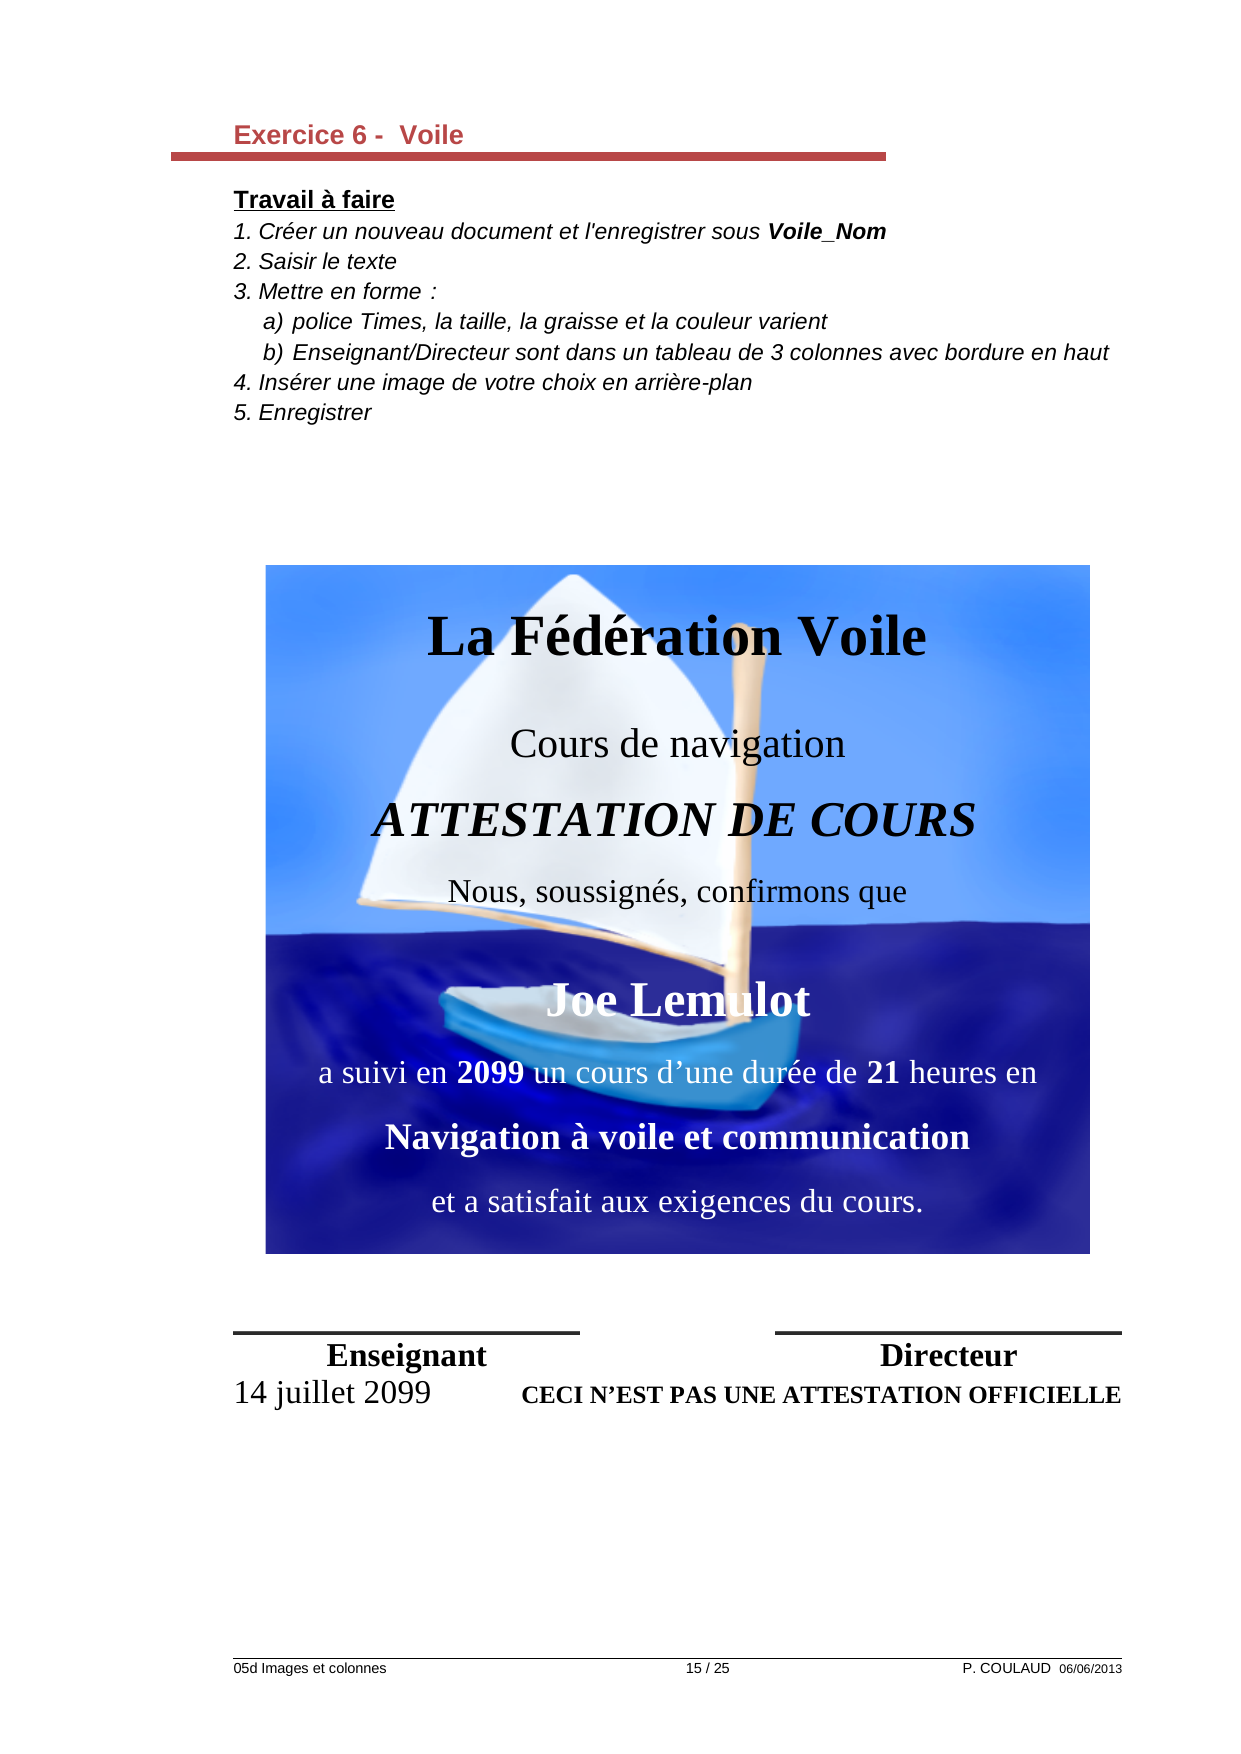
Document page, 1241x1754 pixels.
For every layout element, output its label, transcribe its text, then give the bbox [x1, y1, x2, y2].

picture [265, 565, 1090, 1254]
table_header Enseignant [233, 1337, 580, 1374]
text Cours de navigation [1090, 720, 1122, 766]
text Navigation à voile et communication [1090, 1116, 1122, 1157]
text Nous, soussignés, confirmons que [233, 873, 265, 909]
table_header Directeur [775, 1337, 1122, 1374]
list Enregistrer [233, 399, 1122, 425]
subtitle Travail à faire [233, 186, 1122, 214]
list Saisir le texte [233, 248, 1122, 274]
text ATTESTATION DE COURS [1090, 792, 1122, 847]
list police Times, la taille, la graisse et la couleur varient [263, 309, 1122, 335]
text Joe Lemulot [233, 972, 265, 1028]
list Insérer une image de votre choix en arrière-plan [233, 369, 1122, 395]
text a suivi en 2099 un cours d’une durée de 21 heures en [1090, 1053, 1122, 1090]
text Cours de navigation [233, 720, 265, 766]
text et a satisfait aux exigences du cours. [1090, 1183, 1122, 1219]
table_header [580, 1331, 775, 1374]
text 14 juillet 2099 CECI N’EST PAS UNE ATTESTATION OFFICIELLE [233, 1374, 1122, 1411]
text ATTESTATION DE COURS [233, 792, 265, 847]
text Navigation à voile et communication [233, 1116, 265, 1157]
subtitle Voile [171, 117, 886, 152]
text a suivi en 2099 un cours d’une durée de 21 heures en [233, 1053, 265, 1090]
text et a satisfait aux exigences du cours. [233, 1183, 265, 1219]
list Créer un nouveau document et l'enregistrer sous Voile_Nom [233, 218, 1122, 244]
text Nous, soussignés, confirmons que [1090, 873, 1122, 909]
list Mettre en forme : [233, 278, 1122, 304]
text La Fédération Voile [233, 529, 1122, 668]
list Enseignant/Directeur sont dans un tableau de 3 colonnes avec bordure en haut [263, 339, 1122, 365]
text Joe Lemulot [1090, 972, 1122, 1028]
